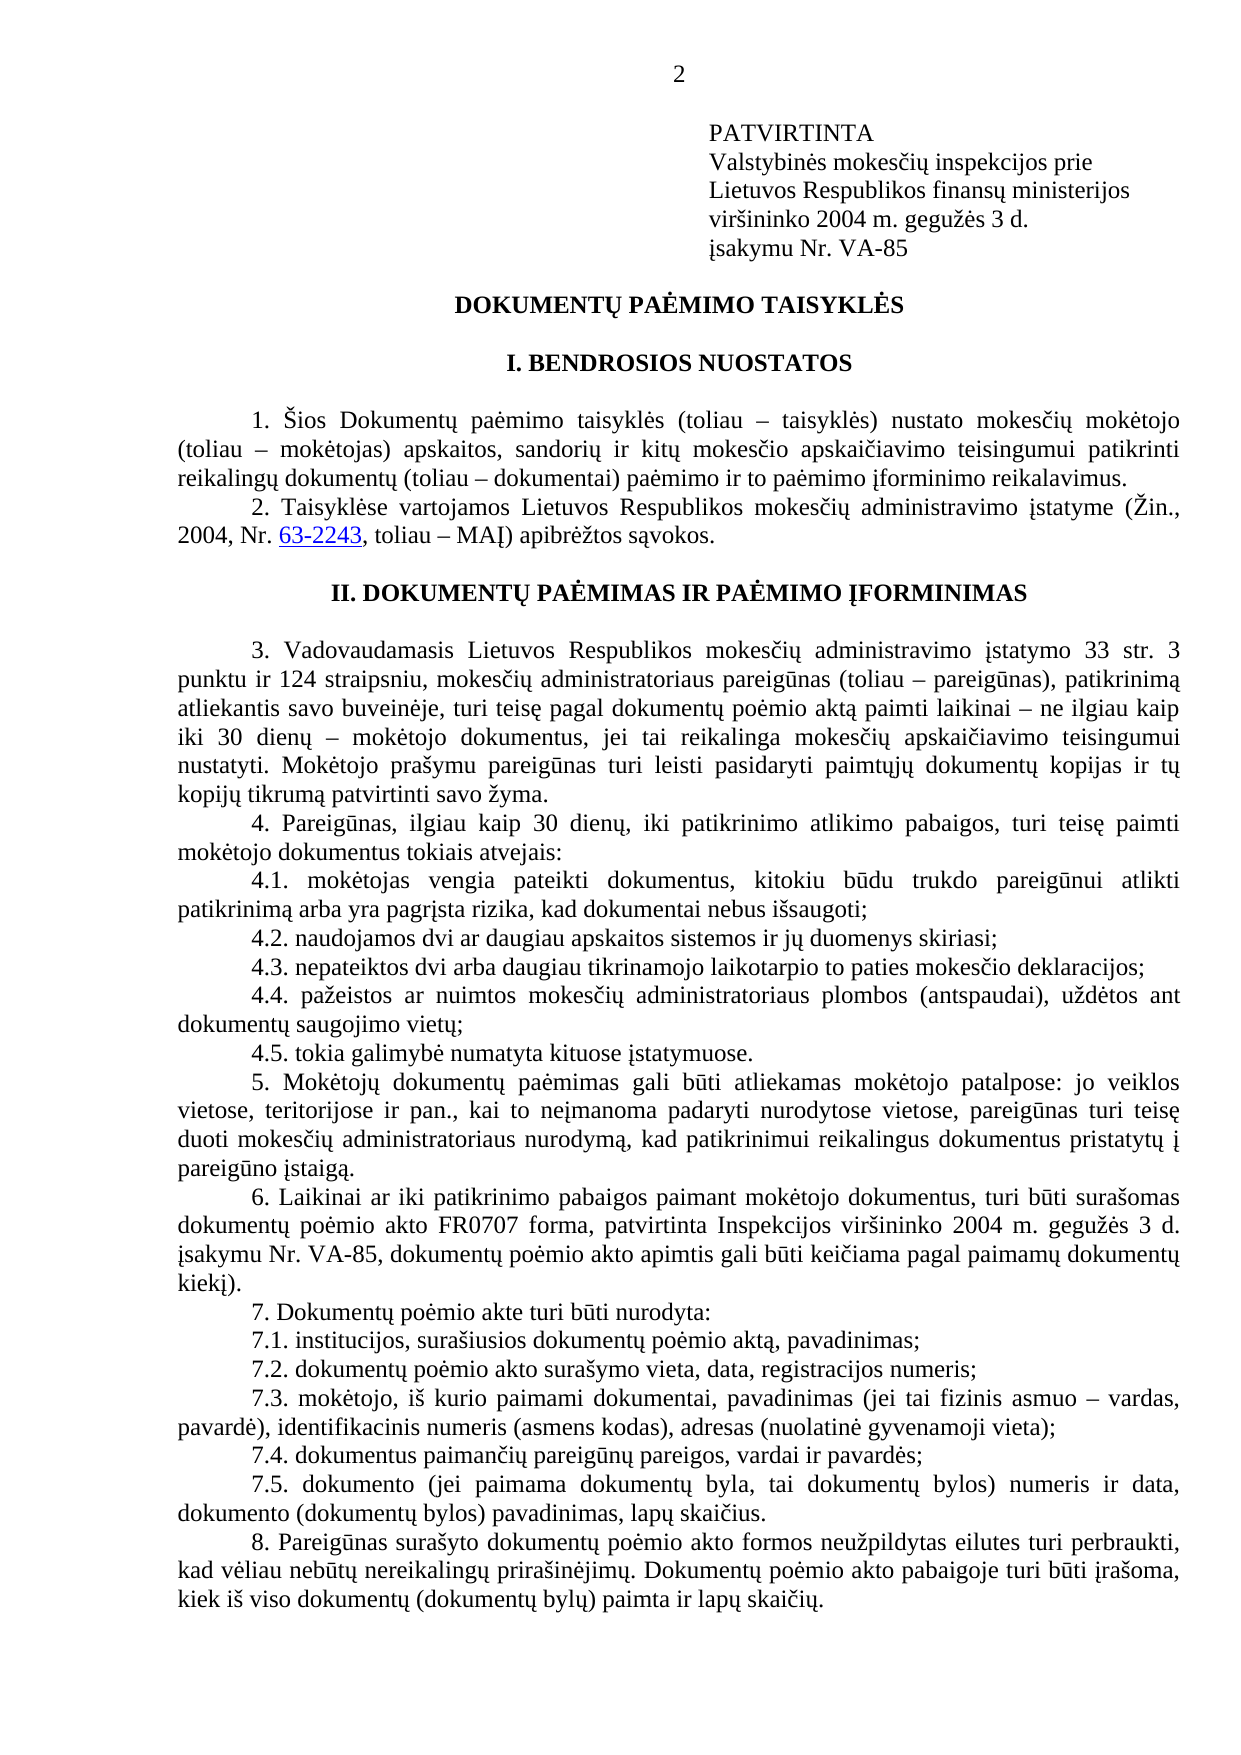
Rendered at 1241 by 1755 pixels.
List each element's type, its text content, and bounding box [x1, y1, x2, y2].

text Valstybinės mokesčių inspekcijos prie [177, 147, 1181, 176]
text I. BENDROSIOS NUOSTATOS [177, 348, 1181, 377]
text 4.2. naudojamos dvi ar daugiau apskaitos sistemos ir jų duomenys skiriasi; [177, 923, 1181, 952]
text DOKUMENTŲ PAĖMIMO TAISYKLĖS [177, 291, 1181, 319]
text 7.3. mokėtojo, iš kurio paimami dokumentai, pavadinimas (jei tai fizinis asmuo – vardas, pavardė), identifikacinis numeris (asmens kodas), adresas (nuolatinė gyvenamoji vieta); [177, 1383, 1181, 1441]
text 7.2. dokumentų poėmio akto surašymo vieta, data, registracijos numeris; [177, 1354, 1181, 1383]
text Lietuvos Respublikos finansų ministerijos [177, 176, 1181, 204]
text 6. Laikinai ar iki patikrinimo pabaigos paimant mokėtojo dokumentus, turi būti surašomas dokumentų poėmio akto FR0707 forma, patvirtinta Inspekcijos viršininko 2004 m. gegužės 3 d. įsakymu Nr. VA-85, dokumentų poėmio akto apimtis gali būti keičiama pagal paimamų dokumentų kiekį). [177, 1182, 1181, 1297]
text 5. Mokėtojų dokumentų paėmimas gali būti atliekamas mokėtojo patalpose: jo veiklos vietose, teritorijose ir pan., kai to neįmanoma padaryti nurodytose vietose, pareigūnas turi teisę duoti mokesčių administratoriaus nurodymą, kad patikrinimui reikalingus dokumentus pristatytų į pareigūno įstaigą. [177, 1067, 1181, 1182]
text 4.1. mokėtojas vengia pateikti dokumentus, kitokiu būdu trukdo pareigūnui atlikti patikrinimą arba yra pagrįsta rizika, kad dokumentai nebus išsaugoti; [177, 866, 1181, 923]
text 4. Pareigūnas, ilgiau kaip 30 dienų, iki patikrinimo atlikimo pabaigos, turi teisę paimti mokėtojo dokumentus tokiais atvejais: [177, 808, 1181, 866]
text 4.5. tokia galimybė numatyta kituose įstatymuose. [177, 1038, 1181, 1067]
text 4.3. nepateiktos dvi arba daugiau tikrinamojo laikotarpio to paties mokesčio deklaracijos; [177, 952, 1181, 981]
text įsakymu Nr. VA-85 [177, 233, 1181, 262]
text 8. Pareigūnas surašyto dokumentų poėmio akto formos neužpildytas eilutes turi perbraukti, kad vėliau nebūtų nereikalingų prirašinėjimų. Dokumentų poėmio akto pabaigoje turi būti įrašoma, kiek iš viso dokumentų (dokumentų bylų) paimta ir lapų skaičių. [177, 1527, 1181, 1613]
text 4.4. pažeistos ar nuimtos mokesčių administratoriaus plombos (antspaudai), uždėtos ant dokumentų saugojimo vietų; [177, 981, 1181, 1038]
text 7.1. institucijos, surašiusios dokumentų poėmio aktą, pavadinimas; [177, 1326, 1181, 1354]
text II. DOKUMENTŲ PAĖMIMAS IR PAĖMIMO ĮFORMINIMAS [177, 578, 1181, 607]
text 1. Šios Dokumentų paėmimo taisyklės (toliau – taisyklės) nustato mokesčių mokėtojo (toliau – mokėtojas) apskaitos, sandorių ir kitų mokesčio apskaičiavimo teisingumui patikrinti reikalingų dokumentų (toliau – dokumentai) paėmimo ir to paėmimo įforminimo reikalavimus. [177, 406, 1181, 492]
text 7.5. dokumento (jei paimama dokumentų byla, tai dokumentų bylos) numeris ir data, dokumento (dokumentų bylos) pavadinimas, lapų skaičius. [177, 1469, 1181, 1527]
text 3. Vadovaudamasis Lietuvos Respublikos mokesčių administravimo įstatymo 33 str. 3 punktu ir 124 straipsniu, mokesčių administratoriaus pareigūnas (toliau – pareigūnas), patikrinimą atliekantis savo buveinėje, turi teisę pagal dokumentų poėmio aktą paimti laikinai – ne ilgiau kaip iki 30 dienų – mokėtojo dokumentus, jei tai reikalinga mokesčių apskaičiavimo teisingumui nustatyti. Mokėtojo prašymu pareigūnas turi leisti pasidaryti paimtųjų dokumentų kopijas ir tų kopijų tikrumą patvirtinti savo žyma. [177, 636, 1181, 808]
text 7.4. dokumentus paimančių pareigūnų pareigos, vardai ir pavardės; [177, 1441, 1181, 1469]
text 2. Taisyklėse vartojamos Lietuvos Respublikos mokesčių administravimo įstatyme (Žin., 2004, Nr. 63-2243, toliau – MAĮ) apibrėžtos sąvokos. [177, 492, 1181, 549]
text 7. Dokumentų poėmio akte turi būti nurodyta: [177, 1297, 1181, 1326]
text viršininko 2004 m. gegužės 3 d. [177, 204, 1181, 233]
text PATVIRTINTA [177, 118, 1181, 147]
